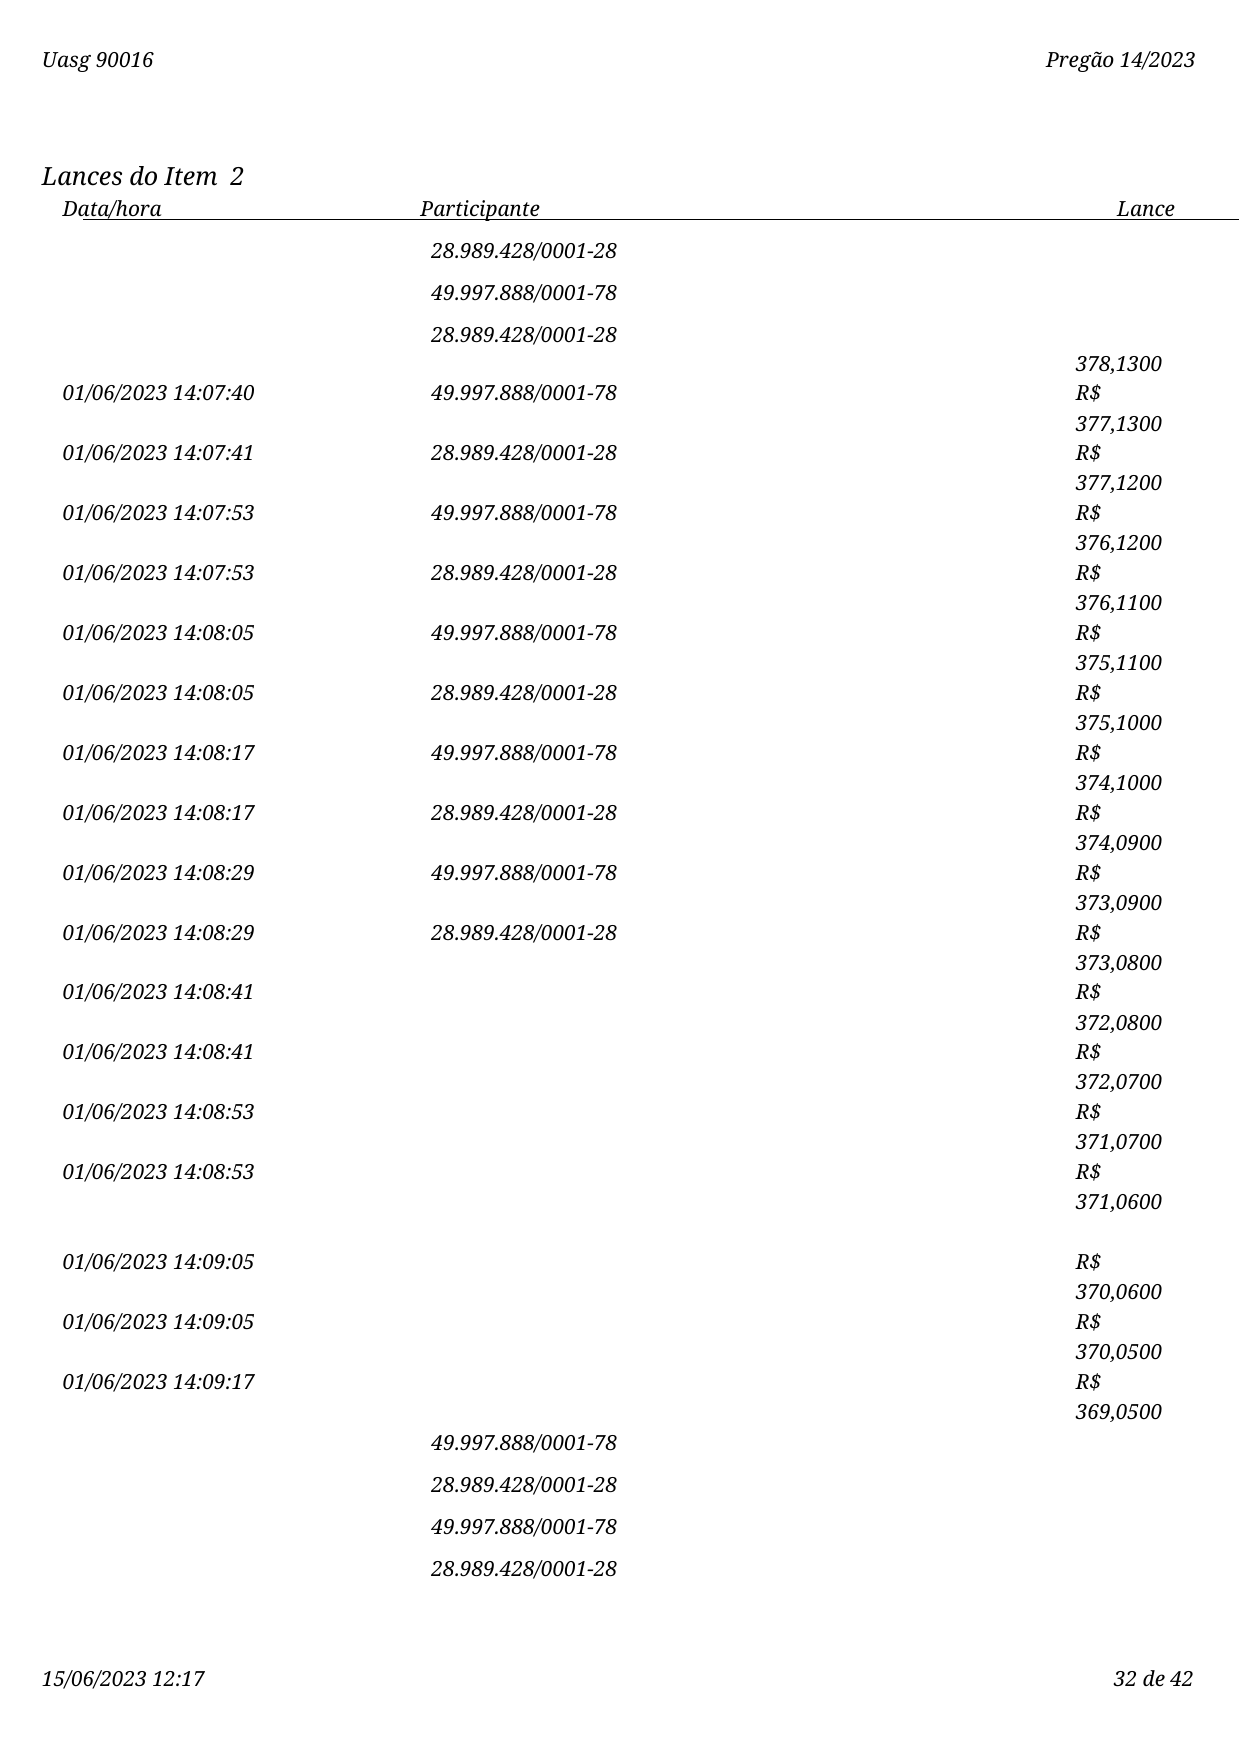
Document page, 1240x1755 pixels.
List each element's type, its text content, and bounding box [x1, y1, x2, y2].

table_cell 28.989.428/0001-28 [431, 798, 1076, 858]
table_cell 01/06/2023 14:08:05 [63, 618, 431, 678]
table_cell R$ 375,1100 [1076, 618, 1177, 678]
table_cell 01/06/2023 14:09:05 [63, 1307, 431, 1367]
table_cell 01/06/2023 14:08:41 [63, 978, 431, 1037]
table_cell 49.997.888/0001-78 [431, 498, 1076, 558]
table_cell 01/06/2023 14:08:17 [63, 738, 431, 798]
table_cell 28.989.428/0001-28 [431, 439, 1076, 498]
table_cell 01/06/2023 14:07:53 [63, 498, 431, 558]
table_cell R$ 372,0700 [1076, 1038, 1177, 1097]
table_cell R$ 375,1000 [1076, 678, 1177, 738]
table_cell R$ 369,0500 [1076, 1367, 1177, 1427]
table_cell 49.997.888/0001-78 [431, 858, 1076, 918]
table_header [431, 1247, 1076, 1307]
table_cell [63, 349, 431, 378]
table_cell R$ 377,1300 [1076, 379, 1177, 438]
table_cell R$ 376,1200 [1076, 498, 1177, 558]
table_cell [431, 349, 1076, 378]
table_cell 01/06/2023 14:08:53 [63, 1097, 431, 1157]
table_cell [431, 1097, 1076, 1157]
table_cell R$ 373,0800 [1076, 918, 1177, 977]
table_cell R$ 371,0700 [1076, 1097, 1177, 1157]
table_header 01/06/2023 14:09:05 [63, 1247, 431, 1307]
table_cell 378,1300 [1076, 349, 1177, 378]
table_cell 28.989.428/0001-28 [431, 558, 1076, 618]
table_cell 01/06/2023 14:07:41 [63, 439, 431, 498]
table_cell R$ 372,0800 [1076, 978, 1177, 1037]
table_cell R$ 374,1000 [1076, 738, 1177, 798]
table_cell R$ 371,0600 [1076, 1157, 1177, 1217]
table_cell R$ 373,0900 [1076, 858, 1177, 918]
table_cell 49.997.888/0001-78 [431, 618, 1076, 678]
table_cell 28.989.428/0001-28 [431, 678, 1076, 738]
table_cell R$ 370,0500 [1076, 1307, 1177, 1367]
table_cell R$ 374,0900 [1076, 798, 1177, 858]
table_cell 28.989.428/0001-28 [431, 918, 1076, 977]
table_cell R$ 376,1100 [1076, 558, 1177, 618]
table_cell [431, 1157, 1076, 1217]
table_cell 49.997.888/0001-78 [431, 738, 1076, 798]
table_cell 01/06/2023 14:08:05 [63, 678, 431, 738]
table_cell 01/06/2023 14:08:29 [63, 918, 431, 977]
table_cell 01/06/2023 14:08:53 [63, 1157, 431, 1217]
table_cell [431, 1307, 1076, 1367]
table_cell [431, 1367, 1076, 1427]
table_cell [431, 978, 1076, 1037]
table_cell 01/06/2023 14:07:53 [63, 558, 431, 618]
table_cell 01/06/2023 14:08:29 [63, 858, 431, 918]
table_cell R$ 377,1200 [1076, 439, 1177, 498]
table_cell [431, 1038, 1076, 1097]
table_cell 49.997.888/0001-78 [431, 379, 1076, 438]
table_cell 01/06/2023 14:07:40 [63, 379, 431, 438]
table_header R$ 370,0600 [1076, 1247, 1177, 1307]
table_cell 01/06/2023 14:08:17 [63, 798, 431, 858]
table_cell 01/06/2023 14:08:41 [63, 1038, 431, 1097]
table_cell 01/06/2023 14:09:17 [63, 1367, 431, 1427]
